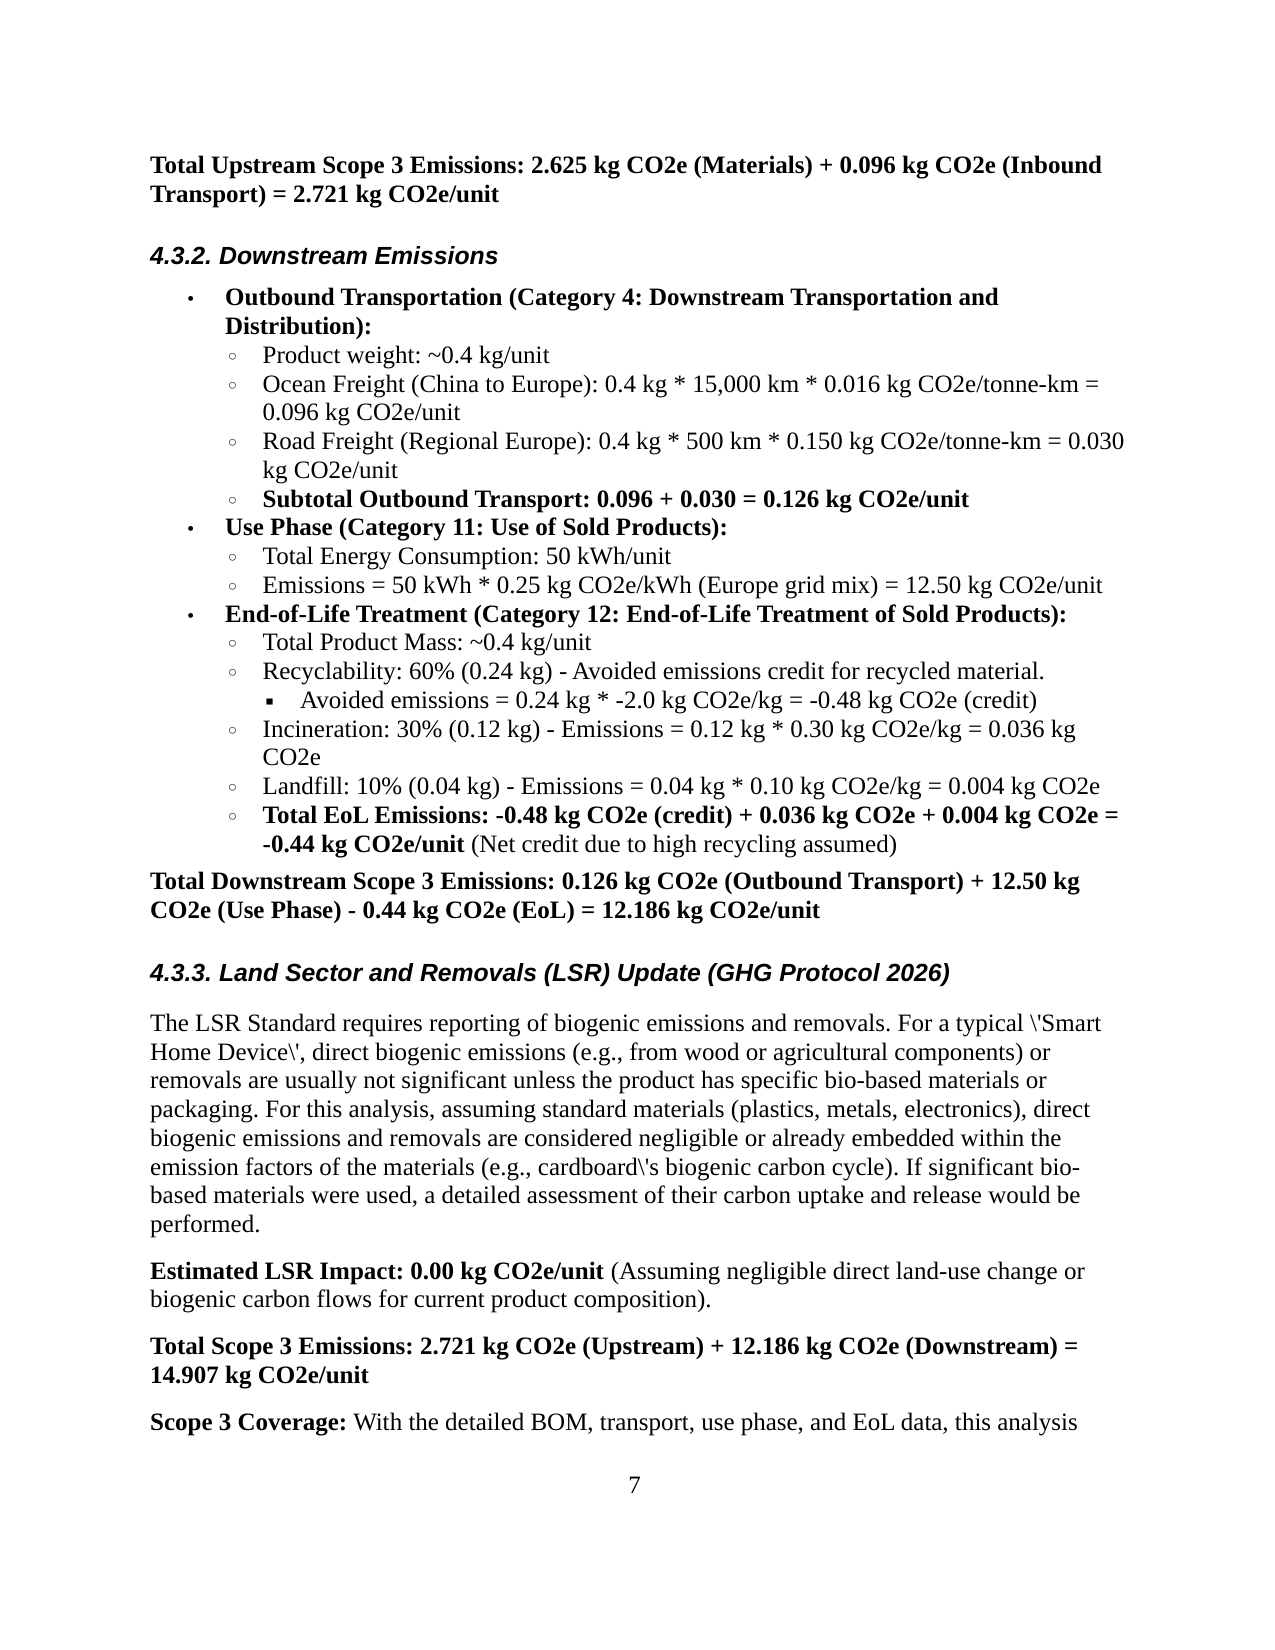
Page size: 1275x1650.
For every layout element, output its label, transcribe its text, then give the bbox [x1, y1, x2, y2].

text The LSR Standard requires reporting of biogenic emissions and removals. For a typical \'Smart Home Device\', direct biogenic emissions (e.g., from wood or agricultural components) or removals are usually not significant unless the product has specific bio-based materials or packaging. For this analysis, assuming standard materials (plastics, metals, electronics), direct biogenic emissions and removals are considered negligible or already embedded within the emission factors of the materials (e.g., cardboard\'s biogenic carbon cycle). If significant bio-based materials were used, a detailed assessment of their carbon uptake and release would be performed. [150, 1008, 1125, 1238]
list Total EoL Emissions: -0.48 kg CO2e (credit) + 0.036 kg CO2e + 0.004 kg CO2e = -0.44 kg CO2e/unit (Net credit due to high recycling assumed) [225, 800, 1125, 857]
list Emissions = 50 kWh * 0.25 kg CO2e/kWh (Europe grid mix) = 12.50 kg CO2e/unit [225, 570, 1125, 599]
text Scope 3 Coverage: With the detailed BOM, transport, use phase, and EoL data, this analysis [150, 1407, 1125, 1435]
text Total Scope 3 Emissions: 2.721 kg CO2e (Upstream) + 12.186 kg CO2e (Downstream) = 14.907 kg CO2e/unit [150, 1331, 1125, 1389]
list Total Product Mass: ~0.4 kg/unit [225, 627, 1125, 656]
text Estimated LSR Impact: 0.00 kg CO2e/unit (Assuming negligible direct land-use change or biogenic carbon flows for current product composition). [150, 1256, 1125, 1313]
list Recyclability: 60% (0.24 kg) - Avoided emissions credit for recycled material. [225, 656, 1125, 685]
list Incineration: 30% (0.12 kg) - Emissions = 0.12 kg * 0.30 kg CO2e/kg = 0.036 kg CO2e [225, 714, 1125, 771]
subtitle 4.3.3. Land Sector and Removals (LSR) Update (GHG Protocol 2026) [150, 958, 1125, 986]
list End-of-Life Treatment (Category 12: End-of-Life Treatment of Sold Products): [187, 599, 1125, 627]
subtitle 4.3.2. Downstream Emissions [150, 241, 1125, 270]
list Outbound Transportation (Category 4: Downstream Transportation and Distribution): [187, 282, 1125, 340]
list Landfill: 10% (0.04 kg) - Emissions = 0.04 kg * 0.10 kg CO2e/kg = 0.004 kg CO2e [225, 771, 1125, 800]
list Product weight: ~0.4 kg/unit [225, 340, 1125, 369]
list Road Freight (Regional Europe): 0.4 kg * 500 km * 0.150 kg CO2e/tonne-km = 0.030 kg CO2e/unit [225, 426, 1125, 484]
text Total Downstream Scope 3 Emissions: 0.126 kg CO2e (Outbound Transport) + 12.50 kg CO2e (Use Phase) - 0.44 kg CO2e (EoL) = 12.186 kg CO2e/unit [150, 866, 1125, 924]
list Subtotal Outbound Transport: 0.096 + 0.030 = 0.126 kg CO2e/unit [225, 484, 1125, 512]
list Use Phase (Category 11: Use of Sold Products): [187, 512, 1125, 541]
list Ocean Freight (China to Europe): 0.4 kg * 15,000 km * 0.016 kg CO2e/tonne-km = 0.096 kg CO2e/unit [225, 369, 1125, 426]
text Total Upstream Scope 3 Emissions: 2.625 kg CO2e (Materials) + 0.096 kg CO2e (Inbound Transport) = 2.721 kg CO2e/unit [150, 150, 1125, 207]
list Total Energy Consumption: 50 kWh/unit [225, 541, 1125, 570]
list Avoided emissions = 0.24 kg * -2.0 kg CO2e/kg = -0.48 kg CO2e (credit) [262, 685, 1125, 714]
